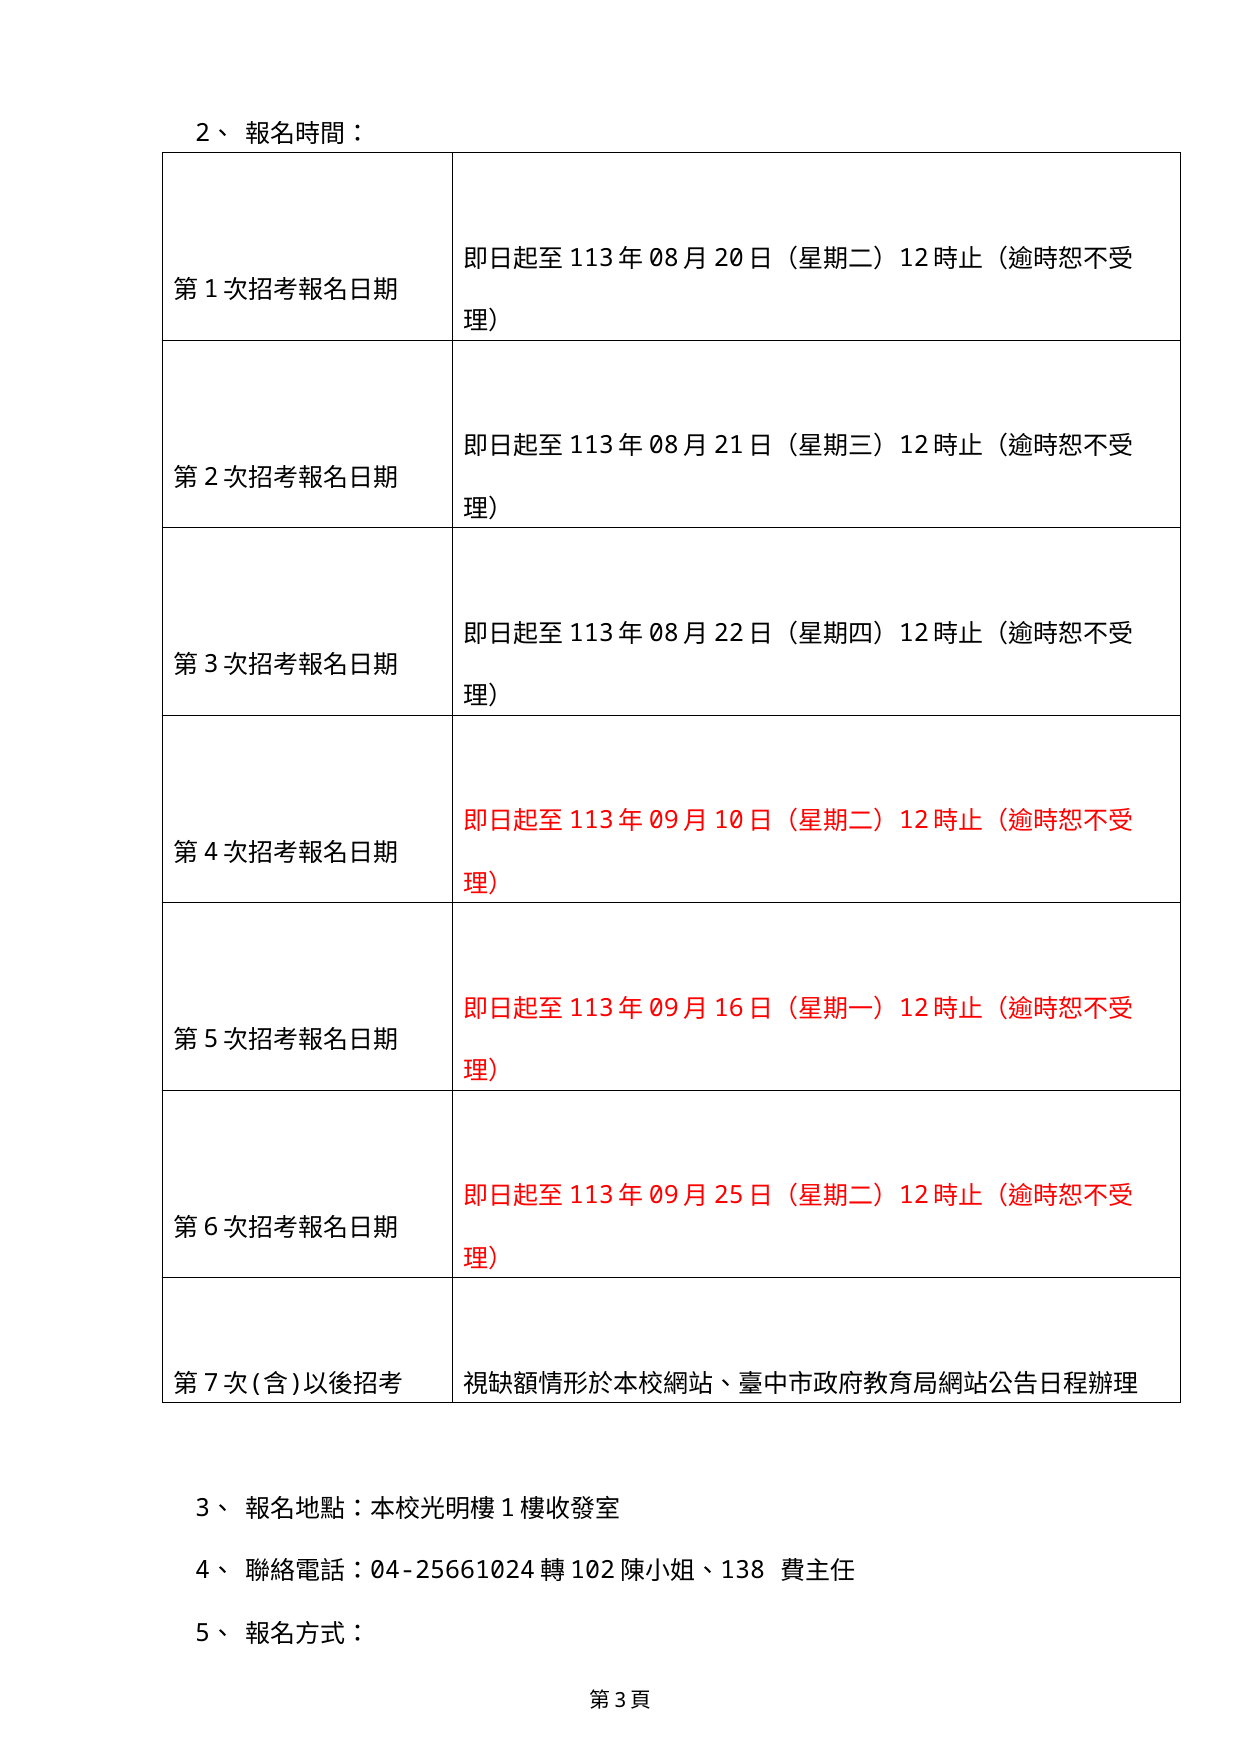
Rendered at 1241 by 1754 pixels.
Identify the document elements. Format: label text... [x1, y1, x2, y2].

table_cell 即日起至113年09月10日（星期二）12時止（逾時恕不受理） [453, 716, 1180, 902]
list 報名方式： [195, 1590, 1134, 1652]
table_cell 第7次(含)以後招考 [163, 1278, 452, 1402]
list 聯絡電話：04-25661024轉102陳小姐、138 費主任 [195, 1527, 1134, 1590]
table_cell 即日起至113年09月25日（星期二）12時止（逾時恕不受理） [453, 1091, 1180, 1277]
table_cell 即日起至113年09月16日（星期一）12時止（逾時恕不受理） [453, 903, 1180, 1090]
table_header 即日起至113年08月20日（星期二）12時止（逾時恕不受理） [453, 153, 1180, 340]
table_cell 即日起至113年08月22日（星期四）12時止（逾時恕不受理） [453, 528, 1180, 715]
table_cell 第2次招考報名日期 [163, 341, 452, 527]
table_cell 第5次招考報名日期 [163, 903, 452, 1090]
table_header 第1次招考報名日期 [163, 153, 452, 340]
table_cell 即日起至113年08月21日（星期三）12時止（逾時恕不受理） [453, 341, 1180, 527]
table_cell 第4次招考報名日期 [163, 716, 452, 902]
table_cell 視缺額情形於本校網站、臺中市政府教育局網站公告日程辦理 [453, 1278, 1180, 1402]
table_cell 第3次招考報名日期 [163, 528, 452, 715]
list 報名地點：本校光明樓1樓收發室 [195, 1465, 1134, 1527]
table_cell 第6次招考報名日期 [163, 1091, 452, 1277]
list 報名時間： [195, 90, 1134, 152]
